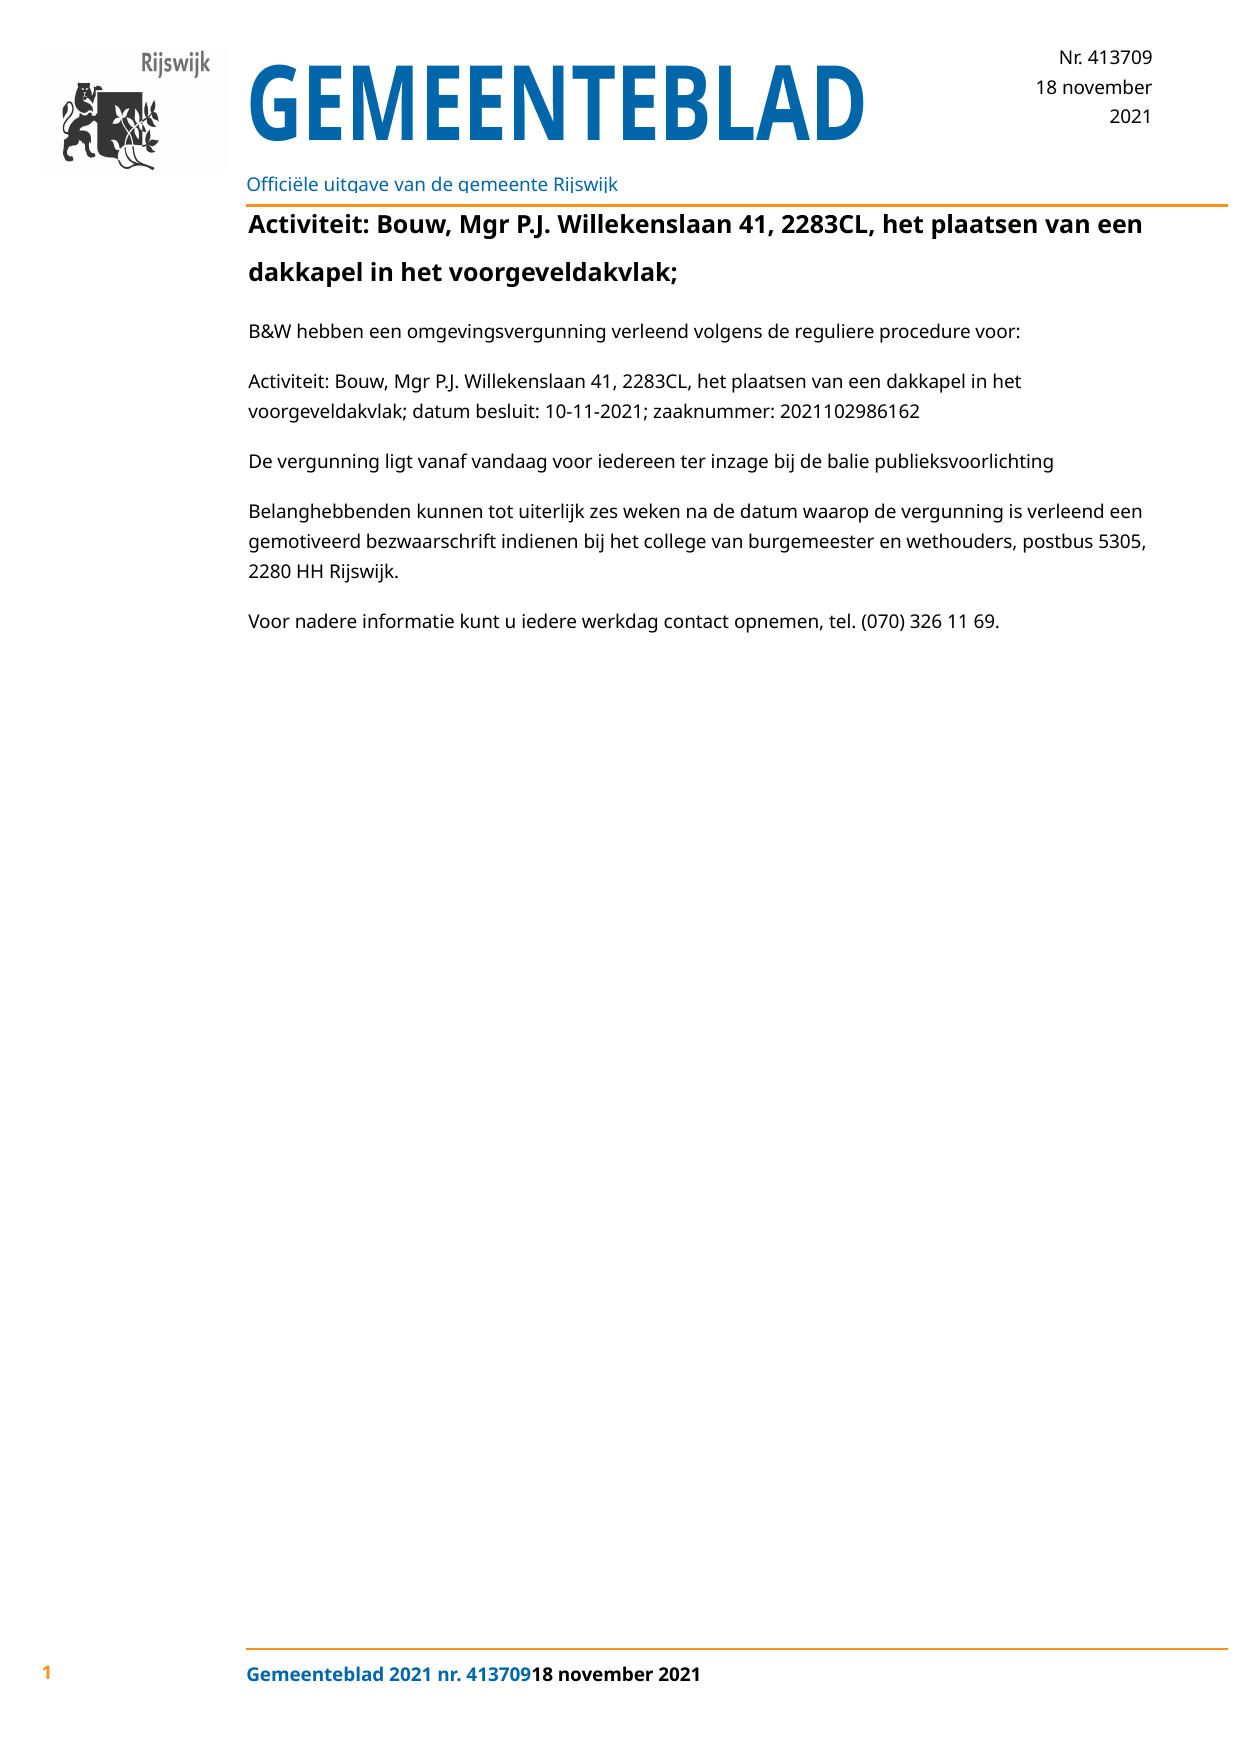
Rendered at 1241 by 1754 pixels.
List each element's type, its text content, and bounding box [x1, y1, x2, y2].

text De vergunning ligt vanaf vandaag voor iedereen ter inzage bij de balie publieksvoorlichting [248, 448, 1152, 474]
text B&W hebben een omgevingsvergunning verleend volgens de reguliere procedure voor: [248, 318, 1152, 344]
text Belanghebbenden kunnen tot uiterlijk zes weken na de datum waarop de vergunning is verleend een gemotiveerd bezwaarschrift indienen bij het college van burgemeester en wethouders, postbus 5305, 2280 HH Rijswijk. [248, 499, 1152, 584]
text Voor nadere informatie kunt u iedere werkdag contact opnemen, tel. (070) 326 11 69. [248, 608, 1152, 634]
text Activiteit: Bouw, Mgr P.J. Willekenslaan 41, 2283CL, het plaatsen van een dakkapel in het voorgeveldakvlak; [248, 207, 1152, 288]
picture [41, 47, 231, 172]
text Activiteit: Bouw, Mgr P.J. Willekenslaan 41, 2283CL, het plaatsen van een dakkapel in het voorgeveldakvlak; datum besluit: 10-11-2021; zaaknummer: 2021102986162 [248, 368, 1152, 424]
